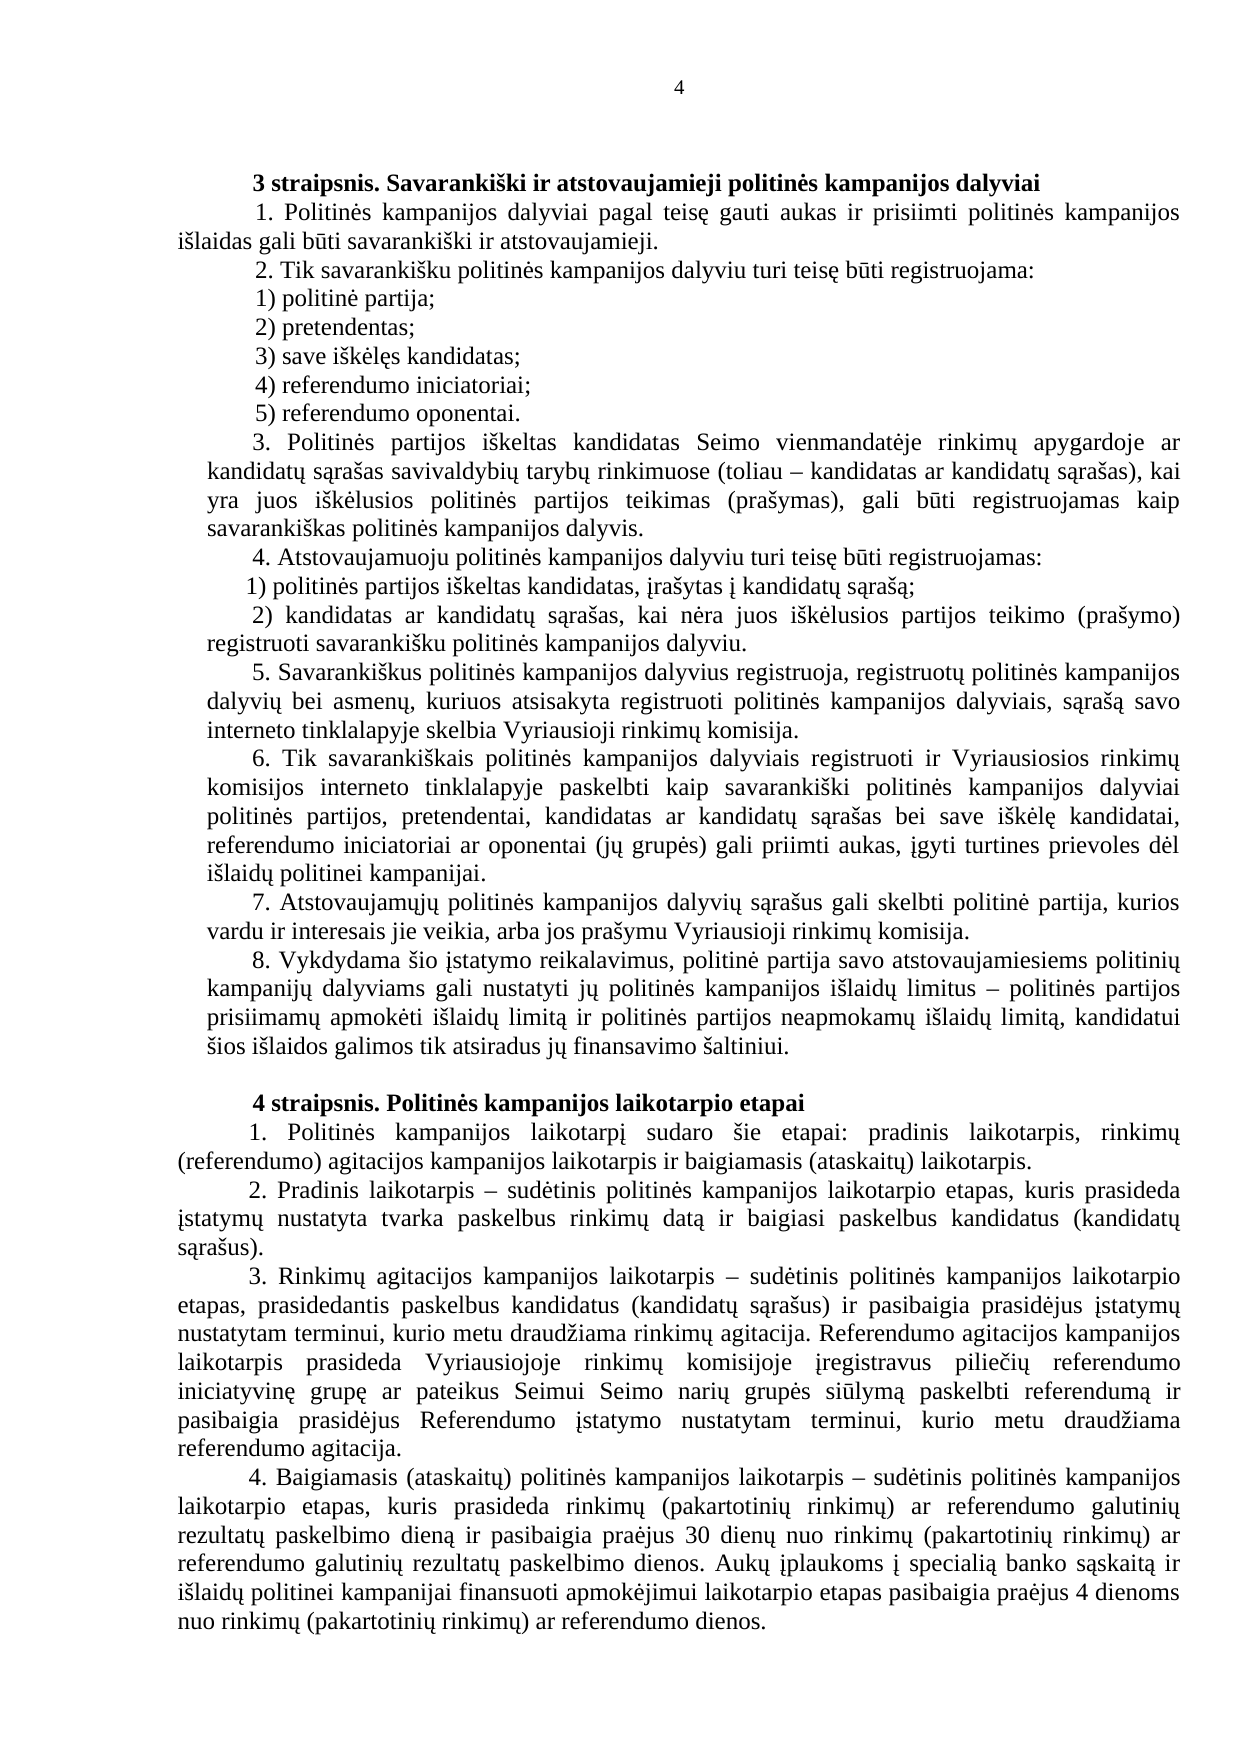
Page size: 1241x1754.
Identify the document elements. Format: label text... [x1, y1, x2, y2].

text 1) politinės partijos iškeltas kandidatas, įrašytas į kandidatų sąrašą; [207, 571, 1181, 600]
text 3. Rinkimų agitacijos kampanijos laikotarpis – sudėtinis politinės kampanijos laikotarpio etapas, prasidedantis paskelbus kandidatus (kandidatų sąrašus) ir pasibaigia prasidėjus įstatymų nustatytam terminui, kurio metu draudžiama rinkimų agitacija. Referendumo agitacijos kampanijos laikotarpis prasideda Vyriausiojoje rinkimų komisijoje įregistravus piliečių referendumo iniciatyvinę grupę ar pateikus Seimui Seimo narių grupės siūlymą paskelbti referendumą ir pasibaigia prasidėjus Referendumo įstatymo nustatytam terminui, kurio metu draudžiama referendumo agitacija. [177, 1261, 1181, 1462]
text 2. Pradinis laikotarpis – sudėtinis politinės kampanijos laikotarpio etapas, kuris prasideda įstatymų nustatyta tvarka paskelbus rinkimų datą ir baigiasi paskelbus kandidatus (kandidatų sąrašus). [177, 1175, 1181, 1261]
text 1) politinė partija; [177, 283, 1181, 312]
text 3. Politinės partijos iškeltas kandidatas Seimo vienmandatėje rinkimų apygardoje ar kandidatų sąrašas savivaldybių tarybų rinkimuose (toliau – kandidatas ar kandidatų sąrašas), kai yra juos iškėlusios politinės partijos teikimas (prašymas), gali būti registruojamas kaip savarankiškas politinės kampanijos dalyvis. [207, 427, 1181, 542]
text 4) referendumo iniciatoriai; [177, 370, 1181, 398]
text 7. Atstovaujamųjų politinės kampanijos dalyvių sąrašus gali skelbti politinė partija, kurios vardu ir interesais jie veikia, arba jos prašymu Vyriausioji rinkimų komisija. [207, 887, 1181, 945]
text 6. Tik savarankiškais politinės kampanijos dalyviais registruoti ir Vyriausiosios rinkimų komisijos interneto tinklalapyje paskelbti kaip savarankiški politinės kampanijos dalyviai politinės partijos, pretendentai, kandidatas ar kandidatų sąrašas bei save iškėlę kandidatai, referendumo iniciatoriai ar oponentai (jų grupės) gali priimti aukas, įgyti turtines prievoles dėl išlaidų politinei kampanijai. [207, 743, 1181, 887]
text 3 straipsnis. Savarankiški ir atstovaujamieji politinės kampanijos dalyviai [177, 168, 1181, 197]
text 4 straipsnis. Politinės kampanijos laikotarpio etapai [177, 1088, 1181, 1117]
text 1. Politinės kampanijos dalyviai pagal teisę gauti aukas ir prisiimti politinės kampanijos išlaidas gali būti savarankiški ir atstovaujamieji. [177, 197, 1181, 255]
text 3) save iškėlęs kandidatas; [177, 341, 1181, 370]
text 8. Vykdydama šio įstatymo reikalavimus, politinė partija savo atstovaujamiesiems politinių kampanijų dalyviams gali nustatyti jų politinės kampanijos išlaidų limitus – politinės partijos prisiimamų apmokėti išlaidų limitą ir politinės partijos neapmokamų išlaidų limitą, kandidatui šios išlaidos galimos tik atsiradus jų finansavimo šaltiniui. [207, 945, 1181, 1060]
text 2. Tik savarankišku politinės kampanijos dalyviu turi teisę būti registruojama: [177, 255, 1181, 283]
text 2) kandidatas ar kandidatų sąrašas, kai nėra juos iškėlusios partijos teikimo (prašymo) registruoti savarankišku politinės kampanijos dalyviu. [207, 600, 1181, 657]
text 4. Baigiamasis (ataskaitų) politinės kampanijos laikotarpis – sudėtinis politinės kampanijos laikotarpio etapas, kuris prasideda rinkimų (pakartotinių rinkimų) ar referendumo galutinių rezultatų paskelbimo dieną ir pasibaigia praėjus 30 dienų nuo rinkimų (pakartotinių rinkimų) ar referendumo galutinių rezultatų paskelbimo dienos. Aukų įplaukoms į specialią banko sąskaitą ir išlaidų politinei kampanijai finansuoti apmokėjimui laikotarpio etapas pasibaigia praėjus 4 dienoms nuo rinkimų (pakartotinių rinkimų) ar referendumo dienos. [177, 1462, 1181, 1635]
text 1. Politinės kampanijos laikotarpį sudaro šie etapai: pradinis laikotarpis, rinkimų (referendumo) agitacijos kampanijos laikotarpis ir baigiamasis (ataskaitų) laikotarpis. [177, 1117, 1181, 1175]
text 2) pretendentas; [177, 312, 1181, 341]
text 4. Atstovaujamuoju politinės kampanijos dalyviu turi teisę būti registruojamas: [207, 542, 1181, 571]
text 5) referendumo oponentai. [177, 398, 1181, 427]
text 5. Savarankiškus politinės kampanijos dalyvius registruoja, registruotų politinės kampanijos dalyvių bei asmenų, kuriuos atsisakyta registruoti politinės kampanijos dalyviais, sąrašą savo interneto tinklalapyje skelbia Vyriausioji rinkimų komisija. [207, 657, 1181, 743]
